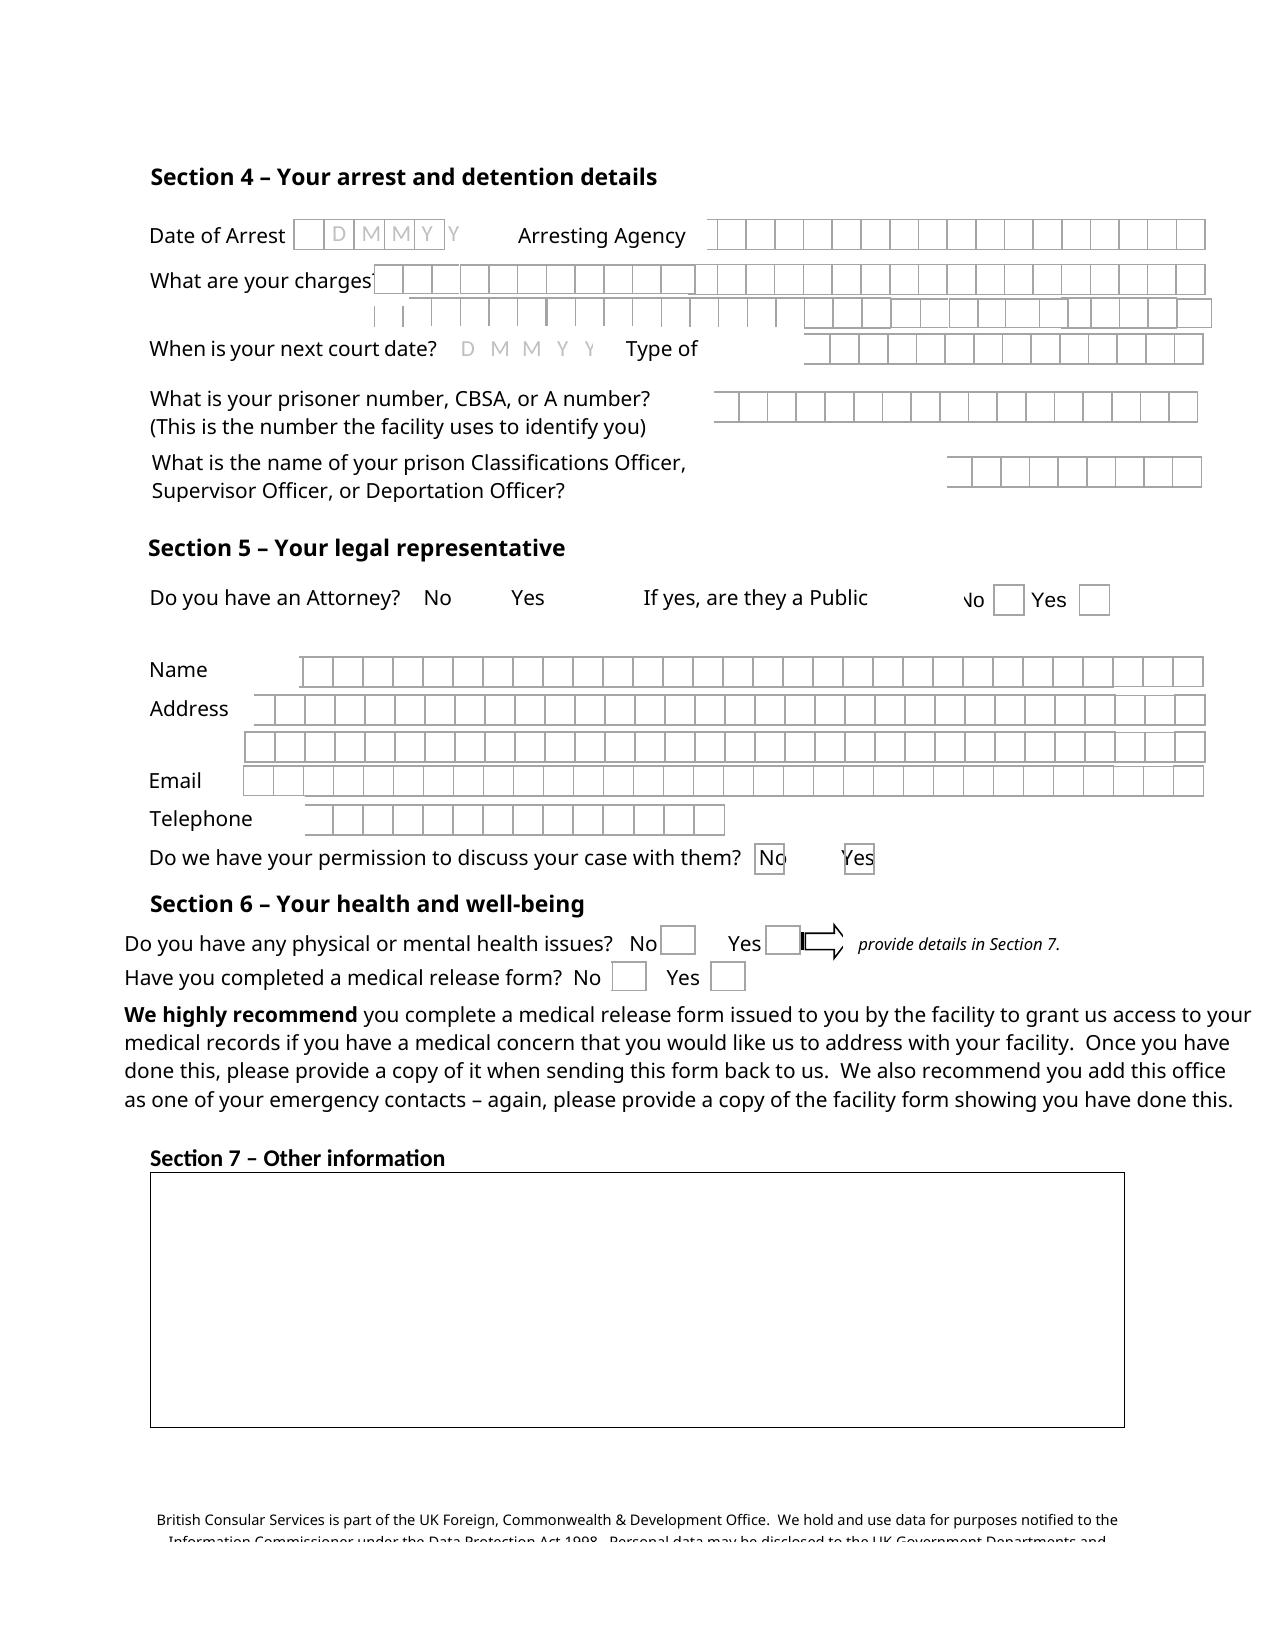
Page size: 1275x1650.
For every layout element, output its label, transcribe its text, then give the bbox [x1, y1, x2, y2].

text provide details in Section 7. [858, 932, 1218, 954]
text D D M M Y Y YYY [445, 219, 468, 249]
text What is the name of your prison Classifications Officer, [152, 448, 932, 476]
text Section 4 – Your arrest and detention details [150, 161, 842, 191]
text Have you completed a medical release form? No [124, 963, 611, 991]
text Section 6 – Your health and well-being [150, 887, 842, 917]
text Name [149, 655, 284, 684]
text [746, 963, 1260, 991]
text When is your next court date? [149, 334, 439, 363]
text Do you have any physical or mental health issues? No Yes [124, 929, 833, 958]
text D D M M Y Y YYY [385, 220, 414, 249]
text Supervisor Officer, or Deportation Officer? [152, 476, 932, 502]
text Address [149, 694, 239, 720]
text D D M M Y Y [454, 334, 593, 362]
text Section 7 – Other information [150, 1143, 1125, 1172]
text D D M M Y Y YYY [325, 220, 353, 249]
text What is your prisoner number, CBSA, or A number? [150, 384, 699, 412]
text Yes [647, 963, 710, 991]
text Section 5 – Your legal representative [148, 532, 840, 562]
text We highly recommend you complete a medical release form issued to you by the facility to grant us access to your medical records if you have a medical concern that you would like us to address with your facility. Once you have [124, 1000, 1260, 1057]
text Arresting Agency [518, 221, 692, 250]
text done this, please provide a copy of it when sending this form back to us. We also recommend you add this office [124, 1057, 1260, 1085]
text D D M M Y Y YYY [355, 220, 384, 249]
text as one of your emergency contacts – again, please provide a copy of the facility form showing you have done this. [124, 1085, 1260, 1113]
text Type of Hearing? [608, 334, 789, 364]
text Date of Arrest [149, 221, 293, 248]
text What are your charges? [150, 266, 374, 295]
text D D M M Y Y YYY [415, 220, 444, 249]
text (This is the number the facility uses to identify you) [150, 412, 699, 438]
text Date of Arrest [295, 221, 307, 248]
text Do you have an Attorney? No Yes If yes, are they a Public Defender? [149, 583, 949, 616]
text Telephone [149, 804, 290, 832]
